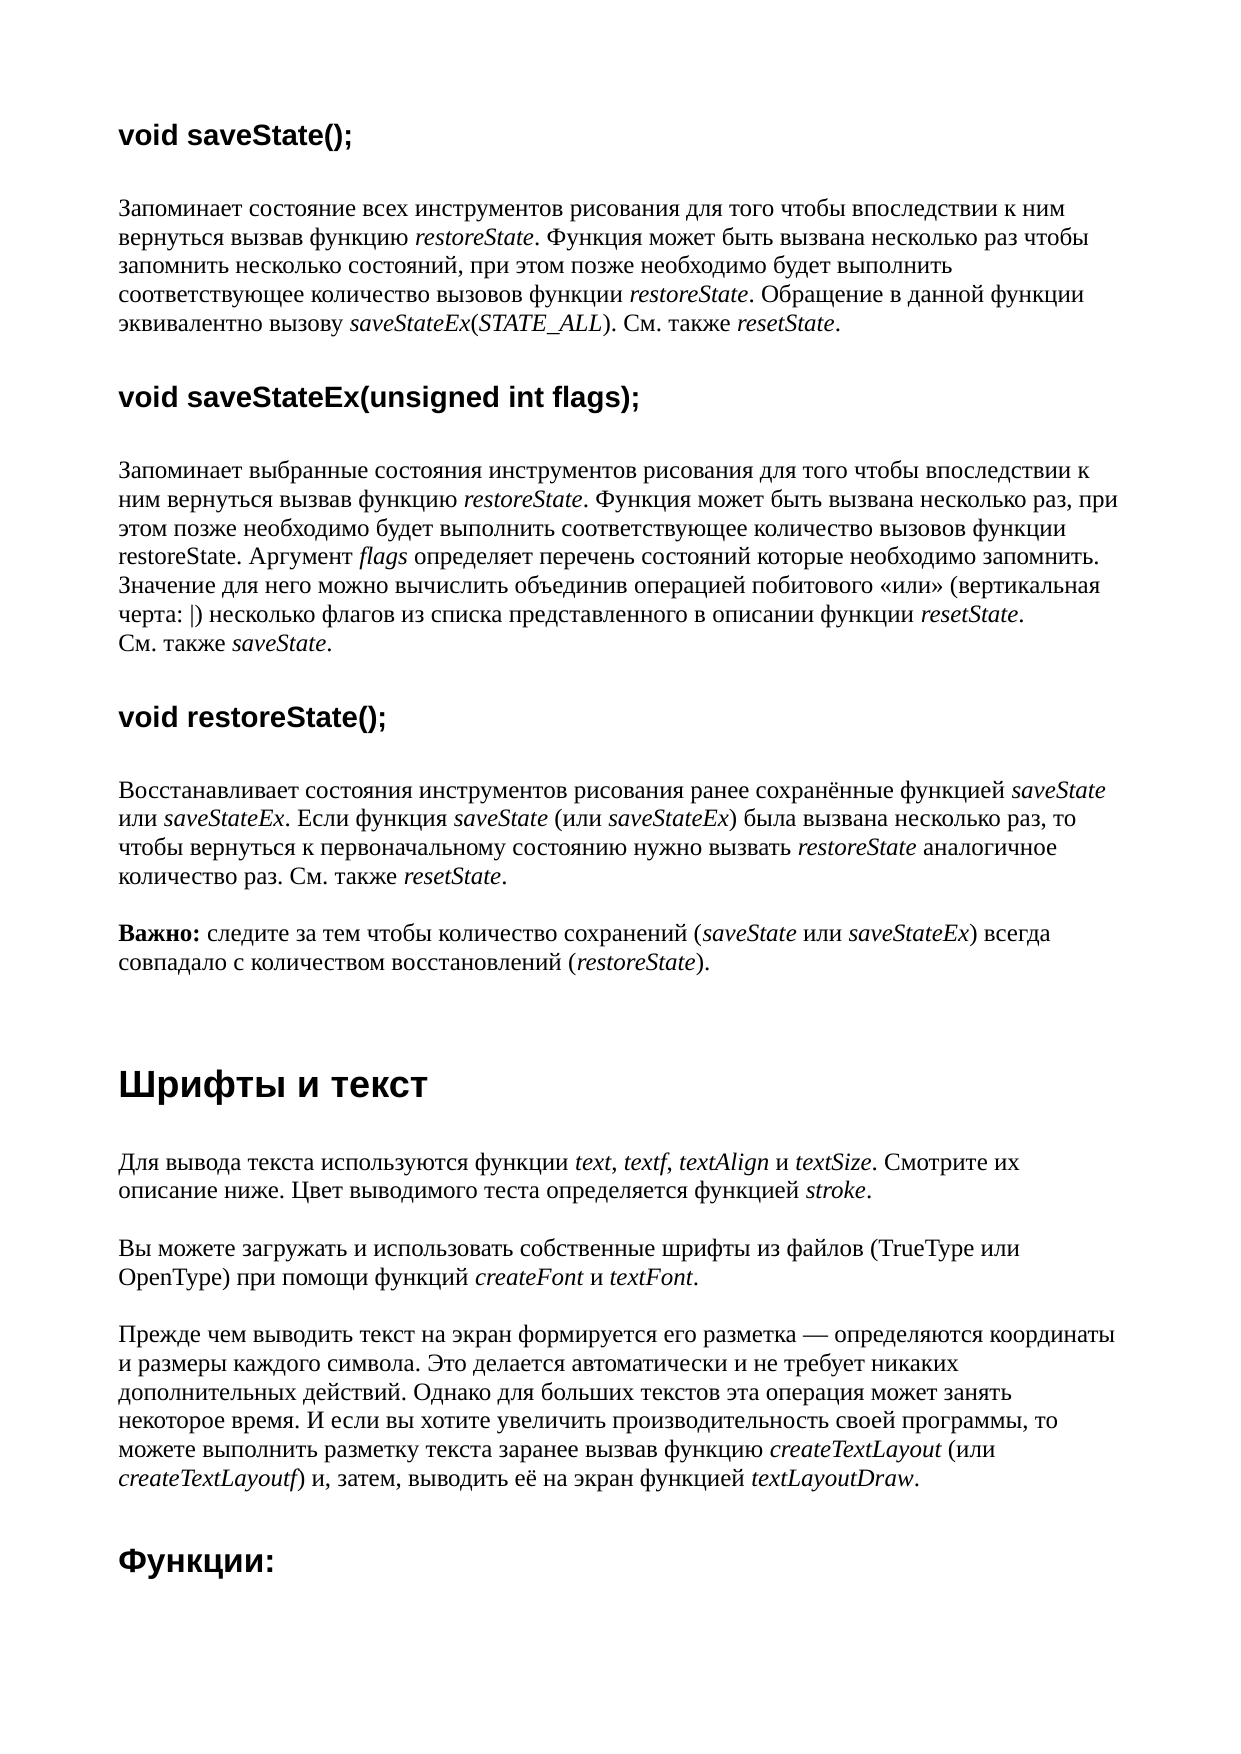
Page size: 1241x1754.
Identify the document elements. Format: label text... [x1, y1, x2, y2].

text Восстанавливает состояния инструментов рисования ранее сохранённые функцией saveState или saveStateEx. Если функция saveState (или saveStateEx) была вызвана несколько раз, то чтобы вернуться к первоначальному состоянию нужно вызвать restoreState аналогичное количество раз. См. также resetState. [118, 775, 1122, 890]
text См. также saveState. [118, 628, 1122, 656]
subtitle Шрифты и текст [118, 1062, 1122, 1106]
text Прежде чем выводить текст на экран формируется его разметка — определяются координаты и размеры каждого символа. Это делается автоматически и не требует никаких дополнительных действий. Однако для больших текстов эта операция может занять некоторое время. И если вы хотите увеличить производительность своей программы, то можете выполнить разметку текста заранее вызвав функцию createTextLayout (или createTextLayoutf) и, затем, выводить её на экран функцией textLayoutDraw. [118, 1319, 1122, 1492]
subtitle Функции: [118, 1541, 1122, 1580]
text Запоминает выбранные состояния инструментов рисования для того чтобы впоследствии к ним вернуться вызвав функцию restoreState. Функция может быть вызвана несколько раз, при этом позже необходимо будет выполнить соответствующее количество вызовов функции restoreState. Аргумент flags определяет перечень состояний которые необходимо запомнить. Значение для него можно вычислить объединив операцией побитового «или» (вертикальная черта: |) несколько флагов из списка представленного в описании функции resetState. [118, 455, 1122, 628]
subtitle void restoreState(); [118, 700, 1122, 733]
subtitle void saveStateEx(unsigned int flags); [118, 380, 1122, 414]
text Запоминает состояние всех инструментов рисования для того чтобы впоследствии к ним вернуться вызвав функцию restoreState. Функция может быть вызвана несколько раз чтобы запомнить несколько состояний, при этом позже необходимо будет выполнить соответствующее количество вызовов функции restoreState. Обращение в данной функции эквивалентно вызову saveStateEx(STATE_ALL). См. также resetState. [118, 193, 1122, 337]
text Важно: следите за тем чтобы количество сохранений (saveState или saveStateEx) всегда совпадало с количеством восстановлений (restoreState). [118, 918, 1122, 976]
text Для вывода текста используются функции text, textf, textAlign и textSize. Смотрите их описание ниже. Цвет выводимого теста определяется функцией stroke. [118, 1147, 1122, 1204]
subtitle void saveState(); [118, 118, 1122, 152]
text Вы можете загружать и использовать собственные шрифты из файлов (TrueType или OpenType) при помощи функций createFont и textFont. [118, 1233, 1122, 1291]
